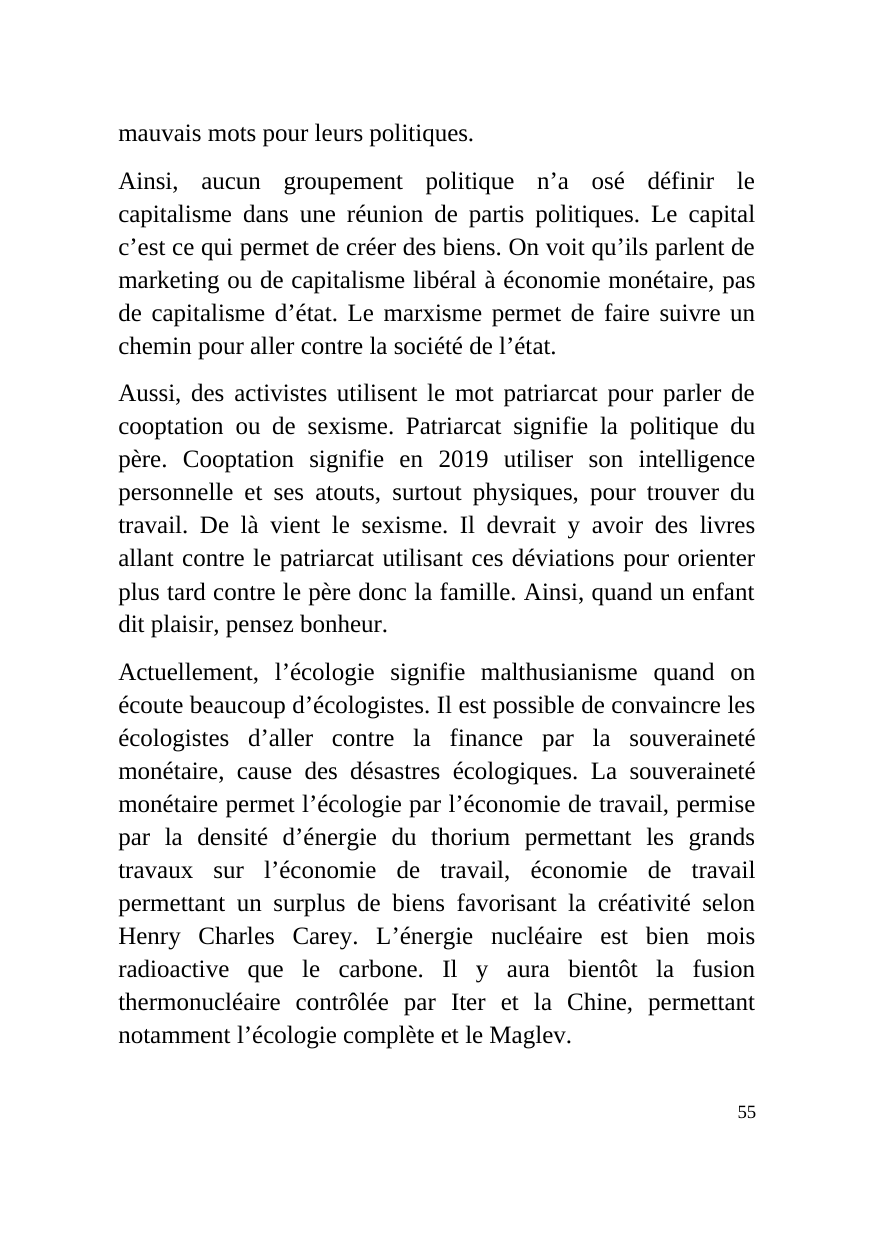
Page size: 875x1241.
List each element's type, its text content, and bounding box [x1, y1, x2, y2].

text Actuellement, l’écologie signifie malthusianisme quand on écoute beaucoup d’écologistes. Il est possible de convaincre les écologistes d’aller contre la finance par la souveraineté monétaire, cause des désastres écologiques. La souveraineté monétaire permet l’écologie par l’économie de travail, permise par la densité d’énergie du thorium permettant les grands travaux sur l’économie de travail, économie de travail permettant un surplus de biens favorisant la créativité selon Henry Charles Carey. L’énergie nucléaire est bien mois radioactive que le carbone. Il y aura bientôt la fusion thermonucléaire contrôlée par Iter et la Chine, permettant notamment l’écologie complète et le Maglev. [118, 657, 756, 1049]
text mauvais mots pour leurs politiques. [118, 118, 756, 147]
text Aussi, des activistes utilisent le mot patriarcat pour parler de cooptation ou de sexisme. Patriarcat signifie la politique du père. Cooptation signifie en 2019 utiliser son intelligence personnelle et ses atouts, surtout physiques, pour trouver du travail. De là vient le sexisme. Il devrait y avoir des livres allant contre le patriarcat utilisant ces déviations pour orienter plus tard contre le père donc la famille. Ainsi, quand un enfant dit plaisir, pensez bonheur. [118, 378, 756, 638]
text Ainsi, aucun groupement politique n’a osé définir le capitalisme dans une réunion de partis politiques. Le capital c’est ce qui permet de créer des biens. On voit qu’ils parlent de marketing ou de capitalisme libéral à économie monétaire, pas de capitalisme d’état. Le marxisme permet de faire suivre un chemin pour aller contre la société de l’état. [118, 166, 756, 359]
